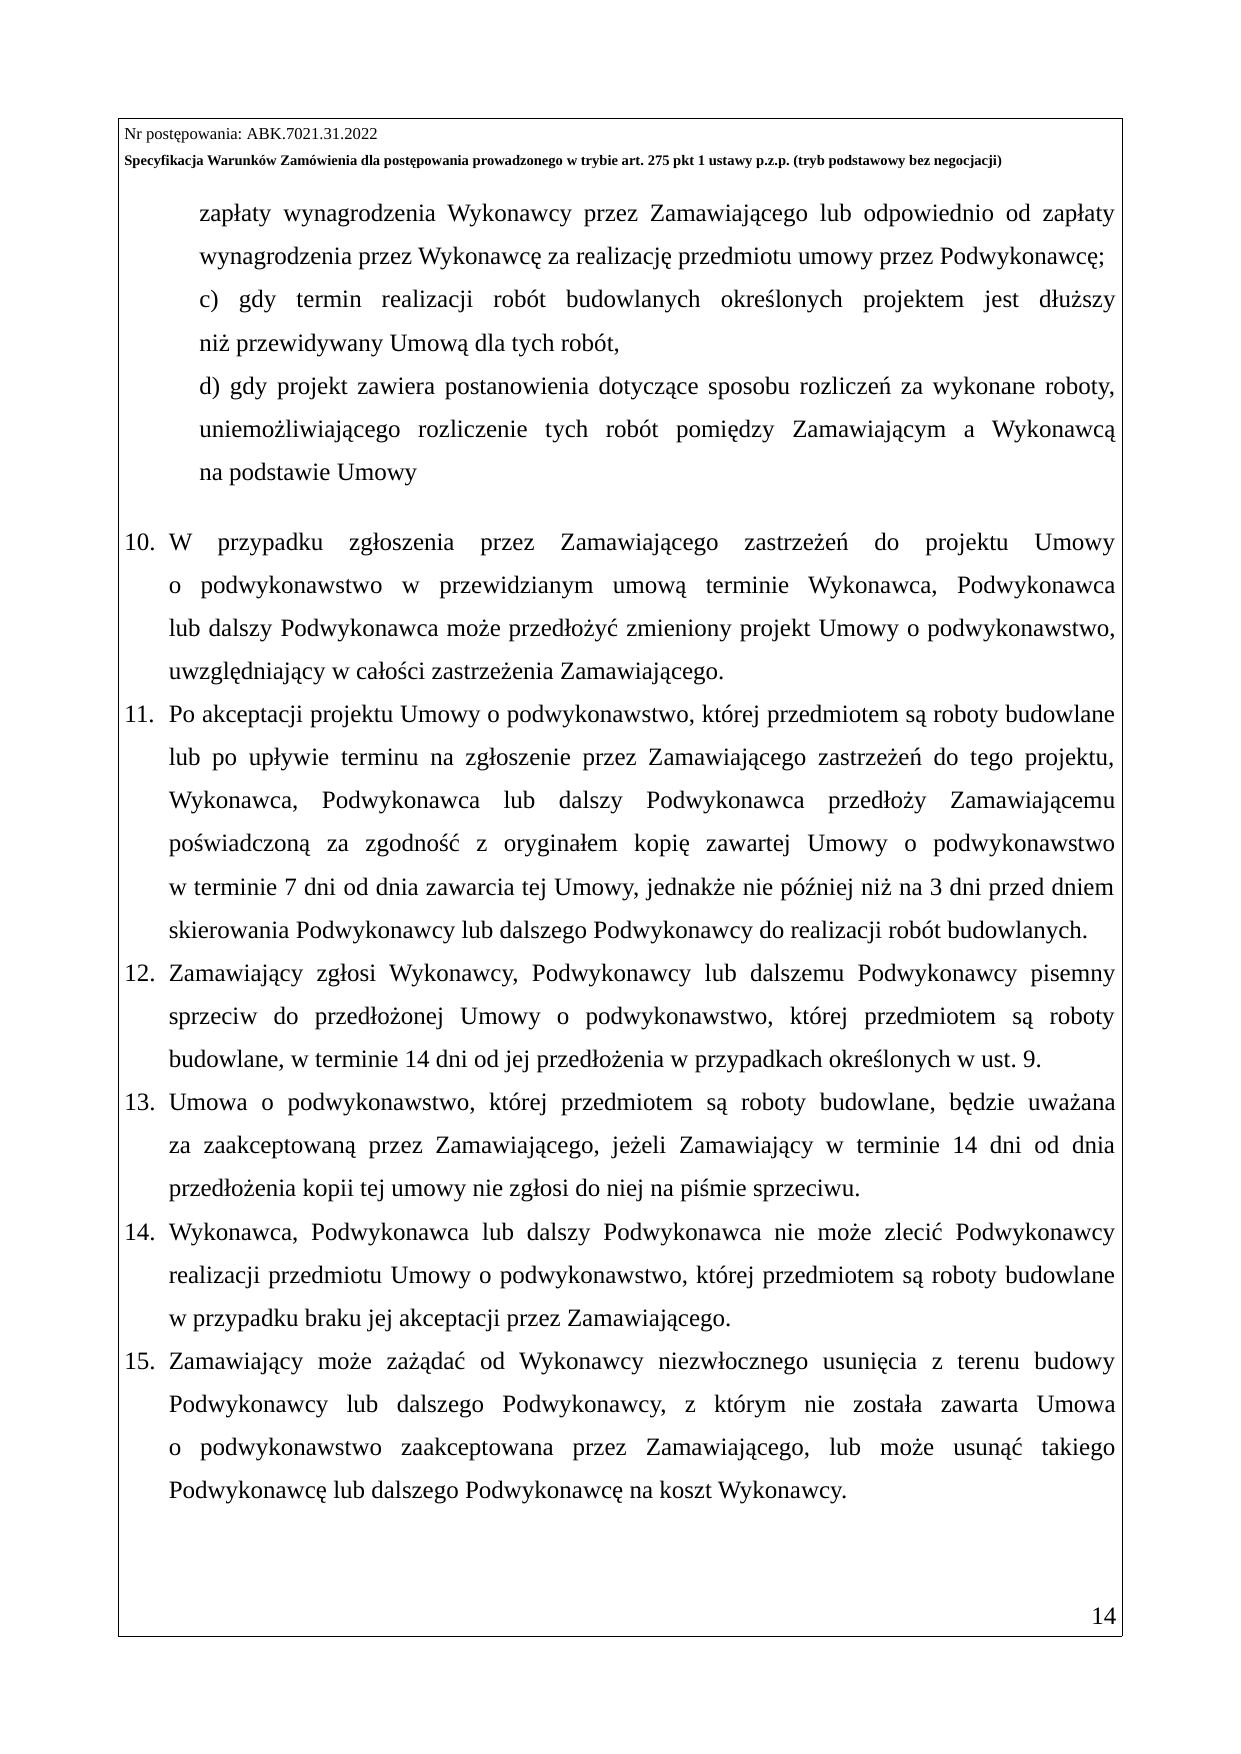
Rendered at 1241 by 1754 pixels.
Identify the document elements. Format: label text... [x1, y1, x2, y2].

list Zamawiający zgłosi Wykonawcy, Podwykonawcy lub dalszemu Podwykonawcy pisemny sprzeciw do przedłożonej Umowy o podwykonawstwo, której przedmiotem są roboty budowlane, w terminie 14 dni od jej przedłożenia w przypadkach określonych w ust. 9. [124, 958, 1116, 1073]
list Wykonawca, Podwykonawca lub dalszy Podwykonawca nie może zlecić Podwykonawcy realizacji przedmiotu Umowy o podwykonawstwo, której przedmiotem są roboty budowlane w przypadku braku jej akceptacji przez Zamawiającego. [124, 1217, 1116, 1332]
list c) gdy termin realizacji robót budowlanych określonych projektem jest dłuższy niż przewidywany Umową dla tych robót, [162, 284, 1116, 356]
list W przypadku zgłoszenia przez Zamawiającego zastrzeżeń do projektu Umowy o podwykonawstwo w przewidzianym umową terminie Wykonawca, Podwykonawca lub dalszy Podwykonawca może przedłożyć zmieniony projekt Umowy o podwykonawstwo, uwzględniający w całości zastrzeżenia Zamawiającego. [124, 527, 1116, 685]
list Po akceptacji projektu Umowy o podwykonawstwo, której przedmiotem są roboty budowlane lub po upływie terminu na zgłoszenie przez Zamawiającego zastrzeżeń do tego projektu, Wykonawca, Podwykonawca lub dalszy Podwykonawca przedłoży Zamawiającemu poświadczoną za zgodność z oryginałem kopię zawartej Umowy o podwykonawstwo w terminie 7 dni od dnia zawarcia tej Umowy, jednakże nie później niż na 3 dni przed dniem skierowania Podwykonawcy lub dalszego Podwykonawcy do realizacji robót budowlanych. [124, 699, 1116, 943]
list d) gdy projekt zawiera postanowienia dotyczące sposobu rozliczeń za wykonane roboty, uniemożliwiającego rozliczenie tych robót pomiędzy Zamawiającym a Wykonawcą na podstawie Umowy [162, 371, 1116, 486]
list Umowa o podwykonawstwo, której przedmiotem są roboty budowlane, będzie uważana za zaakceptowaną przez Zamawiającego, jeżeli Zamawiający w terminie 14 dni od dnia przedłożenia kopii tej umowy nie zgłosi do niej na piśmie sprzeciwu. [124, 1087, 1116, 1202]
list zapłaty wynagrodzenia Wykonawcy przez Zamawiającego lub odpowiednio od zapłaty wynagrodzenia przez Wykonawcę za realizację przedmiotu umowy przez Podwykonawcę; [162, 198, 1116, 270]
list Zamawiający może zażądać od Wykonawcy niezwłocznego usunięcia z terenu budowy Podwykonawcy lub dalszego Podwykonawcy, z którym nie została zawarta Umowa o podwykonawstwo zaakceptowana przez Zamawiającego, lub może usunąć takiego Podwykonawcę lub dalszego Podwykonawcę na koszt Wykonawcy. [124, 1346, 1116, 1504]
